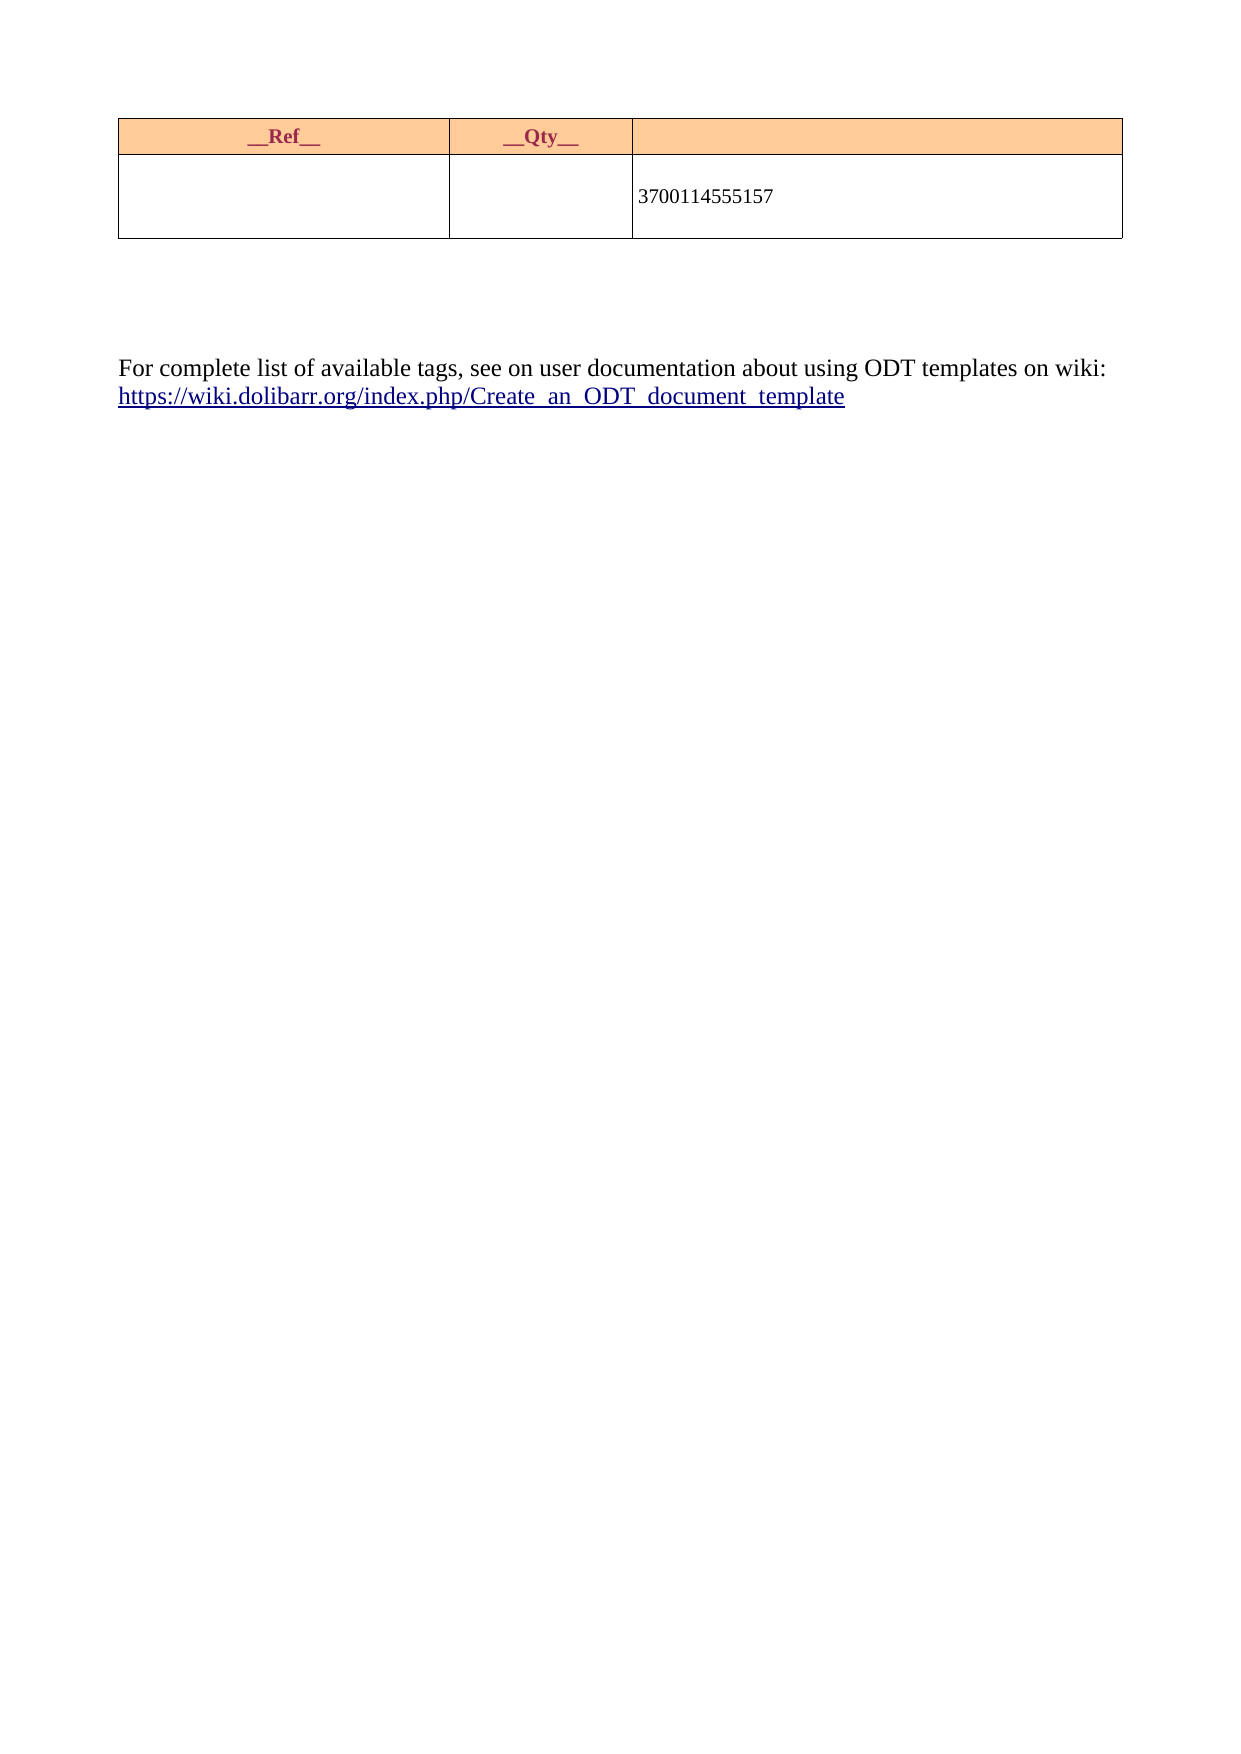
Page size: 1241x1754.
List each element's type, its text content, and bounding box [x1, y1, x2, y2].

table_header __Ref__ [119, 119, 449, 154]
table_header [633, 119, 1122, 154]
table_cell [450, 155, 632, 238]
table_cell 3700114555157 [633, 155, 1122, 238]
text https://wiki.dolibarr.org/index.php/Create_an_ODT_document_template [118, 381, 1122, 410]
text For complete list of available tags, see on user documentation about using ODT templates on wiki: [118, 353, 1122, 381]
table_cell [119, 155, 449, 238]
table_header __Qty__ [450, 119, 632, 154]
